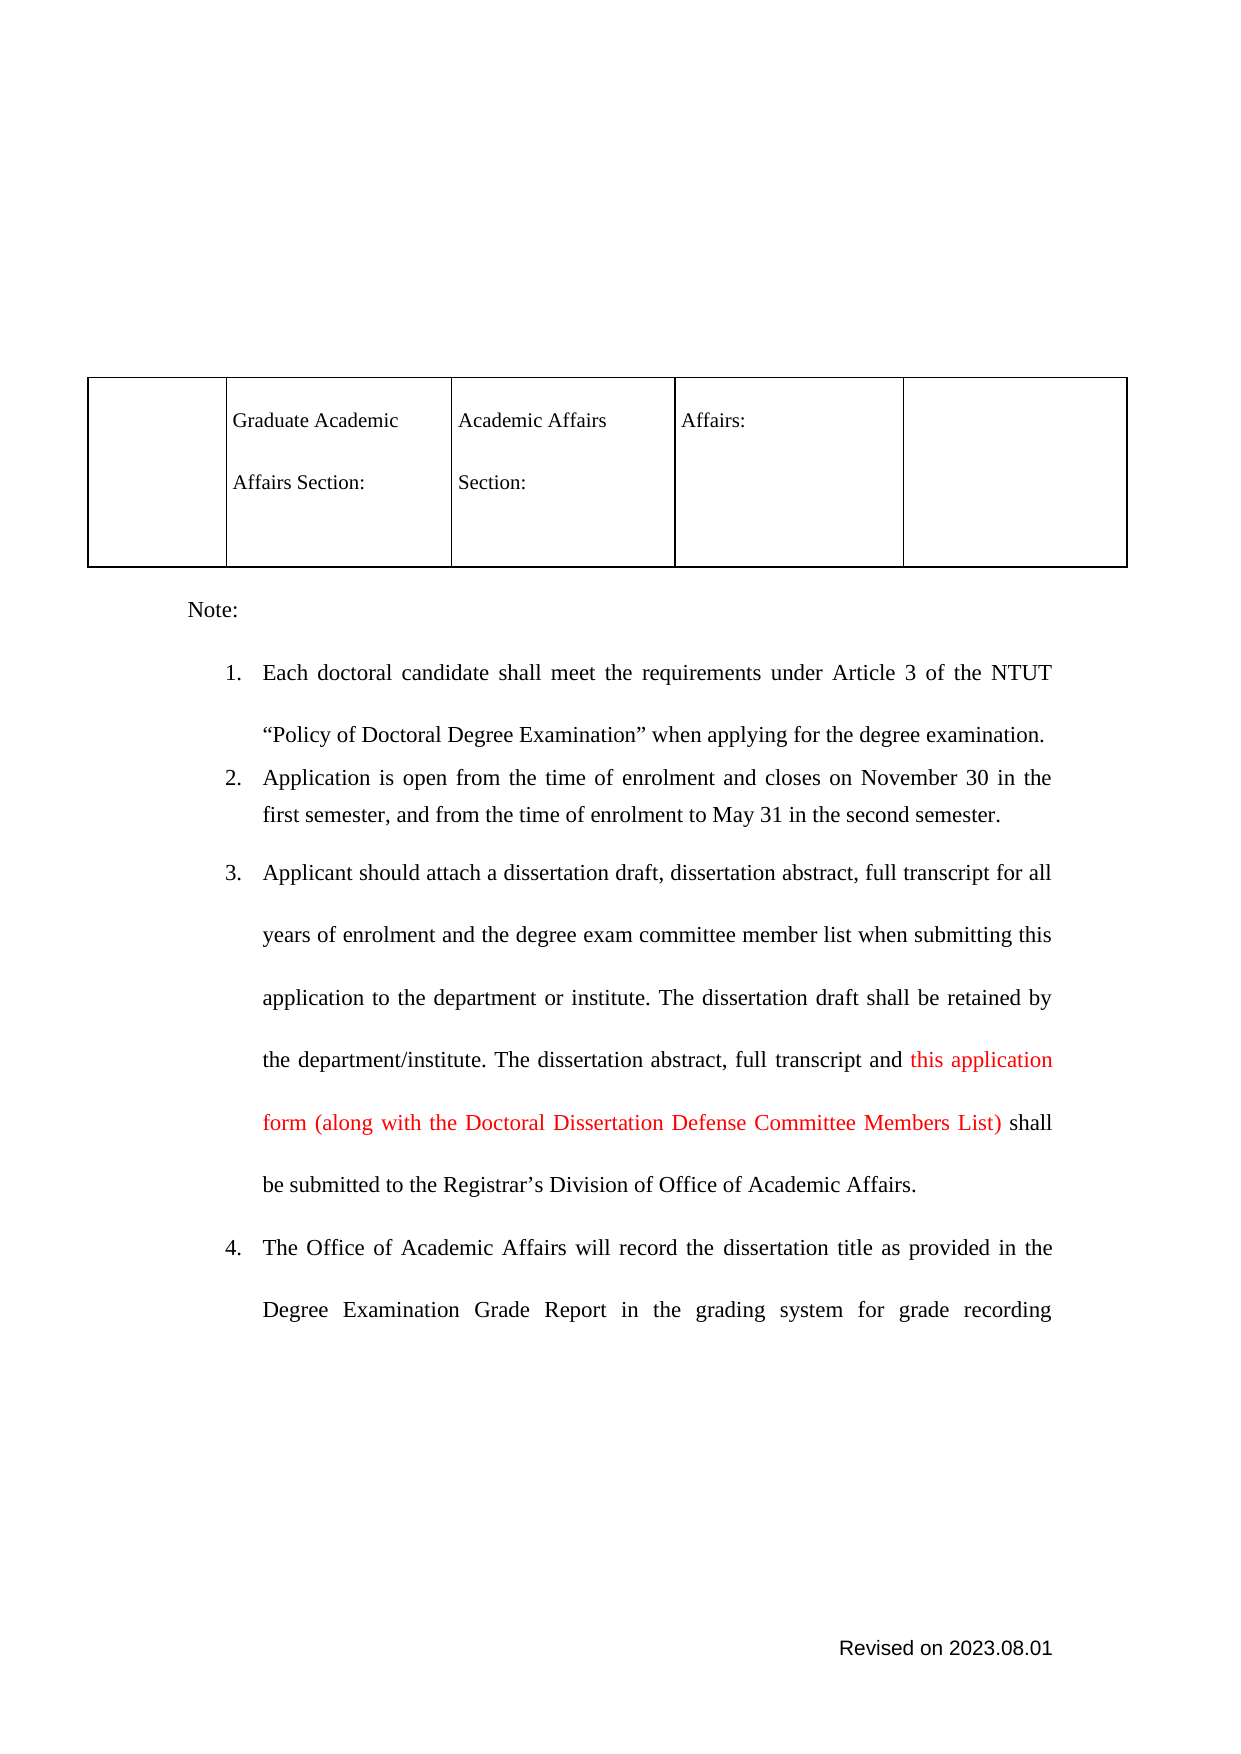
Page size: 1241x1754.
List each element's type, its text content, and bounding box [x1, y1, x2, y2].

text Note: [187, 568, 1053, 630]
table_cell Graduate Academic Affairs Section: [227, 378, 451, 566]
table_cell Academic Affairs Section: [452, 378, 674, 566]
table_cell Affairs: [676, 378, 903, 566]
list Applicant should attach a dissertation draft, dissertation abstract, full transcript for all years of enrolment and the degree exam committee member list when submitting this application to the department or institute. The dissertation draft shall be retained by the department/institute. The dissertation abstract, full transcript and this application form (along with the Doctoral Dissertation Defense Committee Members List) shall be submitted to the Registrar’s Division of Office of Academic Affairs. [225, 830, 1053, 1205]
table_cell [89, 378, 226, 566]
table_cell [904, 378, 1126, 566]
list Each doctoral candidate shall meet the requirements under Article 3 of the NTUT “Policy of Doctoral Degree Examination” when applying for the degree examination. [225, 630, 1053, 755]
list Application is open from the time of enrolment and closes on November 30 in the first semester, and from the time of enrolment to May 31 in the second semester. [225, 755, 1053, 830]
list The Office of Academic Affairs will record the dissertation title as provided in the Degree Examination Grade Report in the grading system for grade recording [225, 1205, 1053, 1330]
